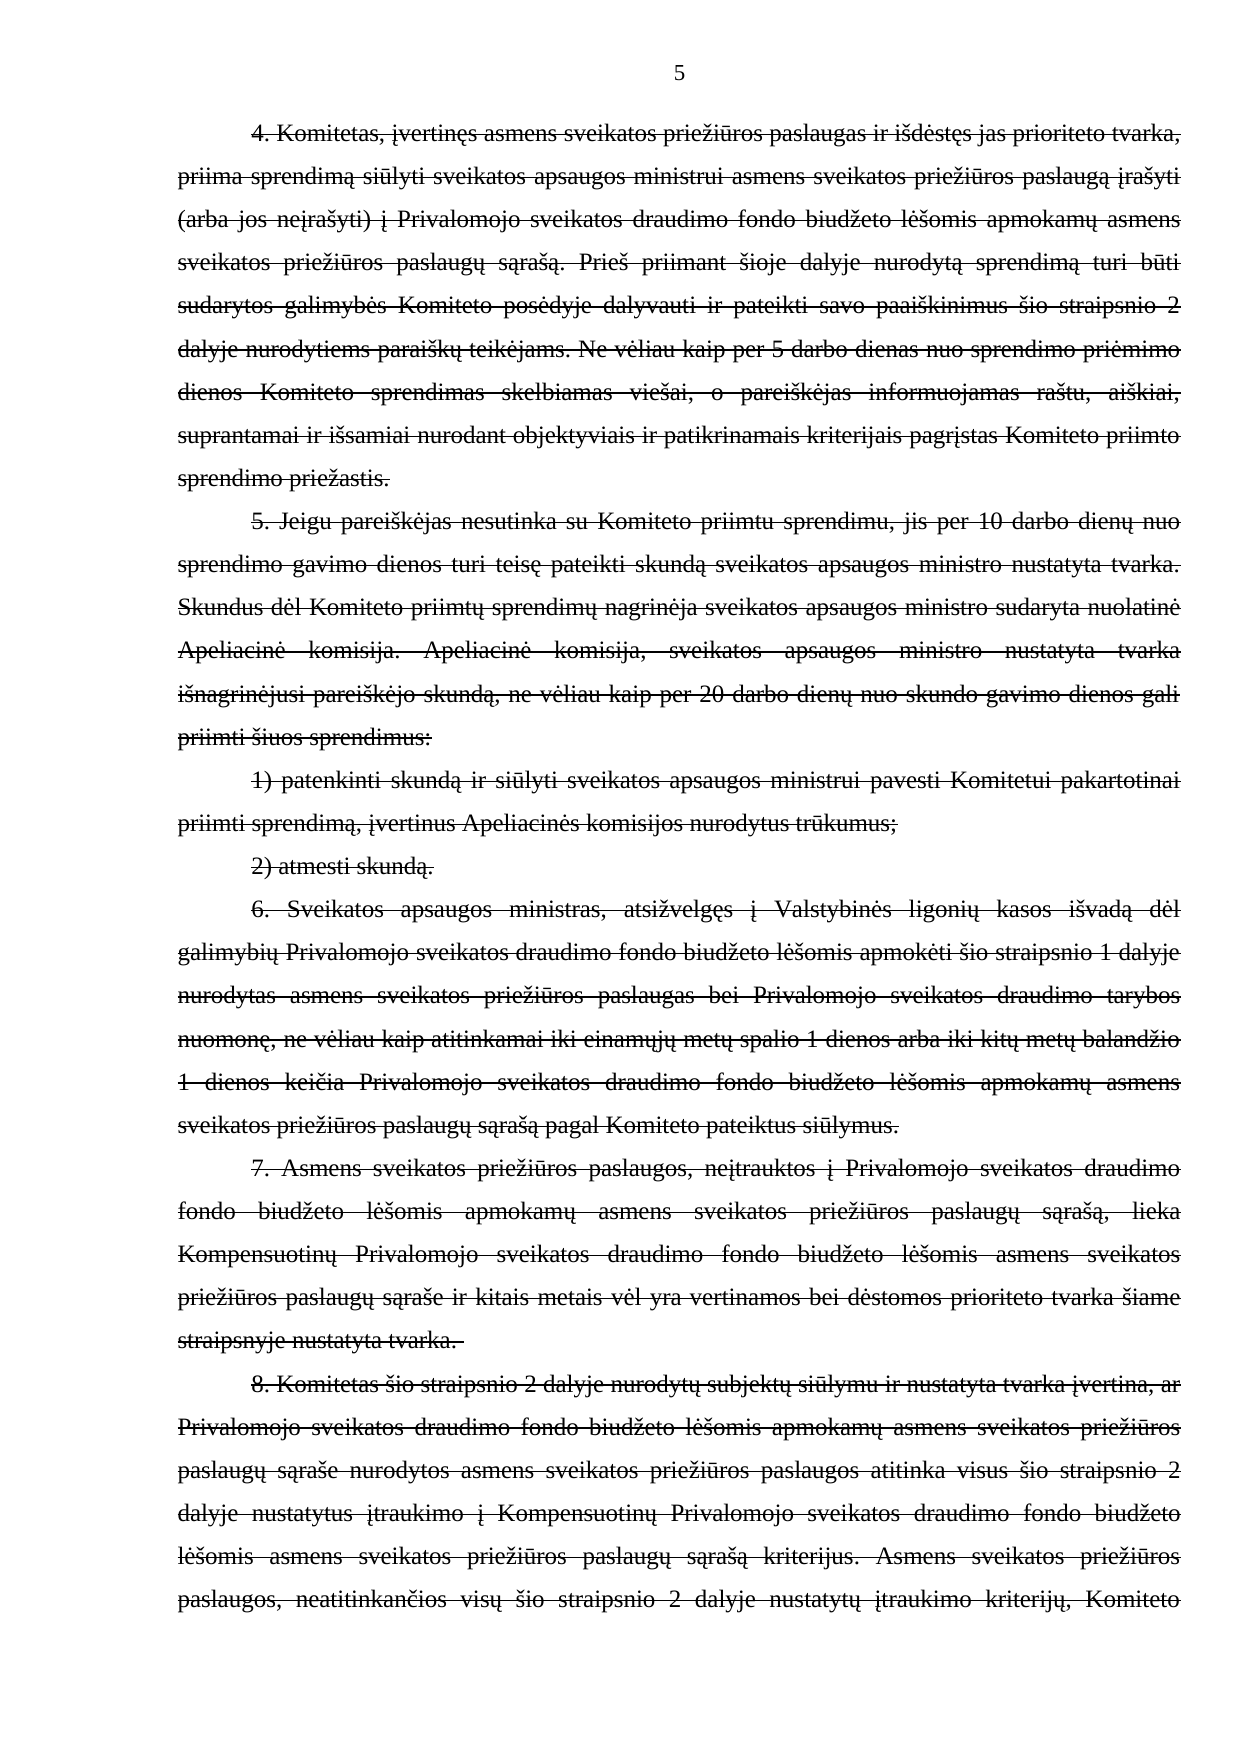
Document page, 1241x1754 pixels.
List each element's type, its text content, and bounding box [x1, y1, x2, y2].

text 8. Komitetas šio straipsnio 2 dalyje nurodytų subjektų siūlymu ir nustatyta tvarka įvertina, ar Privalomojo sveikatos draudimo fondo biudžeto lėšomis apmokamų asmens sveikatos priežiūros paslaugų sąraše nurodytos asmens sveikatos priežiūros paslaugos atitinka visus šio straipsnio 2 dalyje nustatytus įtraukimo į Kompensuotinų Privalomojo sveikatos draudimo fondo biudžeto lėšomis asmens sveikatos priežiūros paslaugų sąrašą kriterijus. Asmens sveikatos priežiūros paslaugos, neatitinkančios visų šio straipsnio 2 dalyje nustatytų įtraukimo kriterijų, Komiteto siūlymu išbraukiamos iš Privalomojo sveikatos draudimo fondo biudžeto lėšomis apmokamų asmens sveikatos priežiūros paslaugų sąrašo šio straipsnio 6 dalyje nustatyta tvarka. [177, 1369, 1181, 1427]
text 1) patenkinti skundą ir siūlyti sveikatos apsaugos ministrui pavesti Komitetui pakartotinai priimti sprendimą, įvertinus Apeliacinės komisijos nurodytus trūkumus; [177, 765, 1181, 837]
text 5. Jeigu pareiškėjas nesutinka su Komiteto priimtu sprendimu, jis per 10 darbo dienų nuo sprendimo gavimo dienos turi teisę pateikti skundą sveikatos apsaugos ministro nustatyta tvarka. Skundus dėl Komiteto priimtų sprendimų nagrinėja sveikatos apsaugos ministro sudaryta nuolatinė Apeliacinė komisija. Apeliacinė komisija, sveikatos apsaugos ministro nustatyta tvarka išnagrinėjusi pareiškėjo skundą, ne vėliau kaip per 20 darbo dienų nuo skundo gavimo dienos gali priimti šiuos sprendimus: [177, 653, 1181, 751]
text 4. Komitetas, įvertinęs asmens sveikatos priežiūros paslaugas ir išdėstęs jas prioriteto tvarka, priima sprendimą siūlyti sveikatos apsaugos ministrui asmens sveikatos priežiūros paslaugą įrašyti (arba jos neįrašyti) į Privalomojo sveikatos draudimo fondo biudžeto lėšomis apmokamų asmens sveikatos priežiūros paslaugų sąrašą. Prieš priimant šioje dalyje nurodytą sprendimą turi būti sudarytos galimybės Komiteto posėdyje dalyvauti ir pateikti savo paaiškinimus šio straipsnio 2 dalyje nurodytiems paraiškų teikėjams. Ne vėliau kaip per 5 darbo dienas nuo sprendimo priėmimo dienos Komiteto sprendimas skelbiamas viešai, o pareiškėjas informuojamas raštu, aiškiai, suprantamai ir išsamiai nurodant objektyviais ir patikrinamais kriterijais pagrįstas Komiteto priimto sprendimo priežastis. [177, 393, 1181, 436]
text 4. Komitetas, įvertinęs asmens sveikatos priežiūros paslaugas ir išdėstęs jas prioriteto tvarka, priima sprendimą siūlyti sveikatos apsaugos ministrui asmens sveikatos priežiūros paslaugą įrašyti (arba jos neįrašyti) į Privalomojo sveikatos draudimo fondo biudžeto lėšomis apmokamų asmens sveikatos priežiūros paslaugų sąrašą. Prieš priimant šioje dalyje nurodytą sprendimą turi būti sudarytos galimybės Komiteto posėdyje dalyvauti ir pateikti savo paaiškinimus šio straipsnio 2 dalyje nurodytiems paraiškų teikėjams. Ne vėliau kaip per 5 darbo dienas nuo sprendimo priėmimo dienos Komiteto sprendimas skelbiamas viešai, o pareiškėjas informuojamas raštu, aiškiai, suprantamai ir išsamiai nurodant objektyviais ir patikrinamais kriterijais pagrįstas Komiteto priimto sprendimo priežastis. [177, 178, 1181, 220]
text 7. Asmens sveikatos priežiūros paslaugos, neįtrauktos į Privalomojo sveikatos draudimo fondo biudžeto lėšomis apmokamų asmens sveikatos priežiūros paslaugų sąrašą, lieka Kompensuotinų Privalomojo sveikatos draudimo fondo biudžeto lėšomis asmens sveikatos priežiūros paslaugų sąraše ir kitais metais vėl yra vertinamos bei dėstomos prioriteto tvarka šiame straipsnyje nustatyta tvarka. [177, 1153, 1181, 1212]
text 7. Asmens sveikatos priežiūros paslaugos, neįtrauktos į Privalomojo sveikatos draudimo fondo biudžeto lėšomis apmokamų asmens sveikatos priežiūros paslaugų sąrašą, lieka Kompensuotinų Privalomojo sveikatos draudimo fondo biudžeto lėšomis asmens sveikatos priežiūros paslaugų sąraše ir kitais metais vėl yra vertinamos bei dėstomos prioriteto tvarka šiame straipsnyje nustatyta tvarka. [177, 1213, 1181, 1255]
text 2) atmesti skundą. [177, 851, 1181, 880]
text 4. Komitetas, įvertinęs asmens sveikatos priežiūros paslaugas ir išdėstęs jas prioriteto tvarka, priima sprendimą siūlyti sveikatos apsaugos ministrui asmens sveikatos priežiūros paslaugą įrašyti (arba jos neįrašyti) į Privalomojo sveikatos draudimo fondo biudžeto lėšomis apmokamų asmens sveikatos priežiūros paslaugų sąrašą. Prieš priimant šioje dalyje nurodytą sprendimą turi būti sudarytos galimybės Komiteto posėdyje dalyvauti ir pateikti savo paaiškinimus šio straipsnio 2 dalyje nurodytiems paraiškų teikėjams. Ne vėliau kaip per 5 darbo dienas nuo sprendimo priėmimo dienos Komiteto sprendimas skelbiamas viešai, o pareiškėjas informuojamas raštu, aiškiai, suprantamai ir išsamiai nurodant objektyviais ir patikrinamais kriterijais pagrįstas Komiteto priimto sprendimo priežastis. [177, 307, 1181, 349]
text 6. Sveikatos apsaugos ministras, atsižvelgęs į Valstybinės ligonių kasos išvadą dėl galimybių Privalomojo sveikatos draudimo fondo biudžeto lėšomis apmokėti šio straipsnio 1 dalyje nurodytas asmens sveikatos priežiūros paslaugas bei Privalomojo sveikatos draudimo tarybos nuomonę, ne vėliau kaip atitinkamai iki einamųjų metų spalio 1 dienos arba iki kitų metų balandžio 1 dienos keičia Privalomojo sveikatos draudimo fondo biudžeto lėšomis apmokamų asmens sveikatos priežiūros paslaugų sąrašą pagal Komiteto pateiktus siūlymus. [177, 954, 1181, 996]
text 5. Jeigu pareiškėjas nesutinka su Komiteto priimtu sprendimu, jis per 10 darbo dienų nuo sprendimo gavimo dienos turi teisę pateikti skundą sveikatos apsaugos ministro nustatyta tvarka. Skundus dėl Komiteto priimtų sprendimų nagrinėja sveikatos apsaugos ministro sudaryta nuolatinė Apeliacinė komisija. Apeliacinė komisija, sveikatos apsaugos ministro nustatyta tvarka išnagrinėjusi pareiškėjo skundą, ne vėliau kaip per 20 darbo dienų nuo skundo gavimo dienos gali priimti šiuos sprendimus: [177, 566, 1181, 608]
text 8. Komitetas šio straipsnio 2 dalyje nurodytų subjektų siūlymu ir nustatyta tvarka įvertina, ar Privalomojo sveikatos draudimo fondo biudžeto lėšomis apmokamų asmens sveikatos priežiūros paslaugų sąraše nurodytos asmens sveikatos priežiūros paslaugos atitinka visus šio straipsnio 2 dalyje nustatytus įtraukimo į Kompensuotinų Privalomojo sveikatos draudimo fondo biudžeto lėšomis asmens sveikatos priežiūros paslaugų sąrašą kriterijus. Asmens sveikatos priežiūros paslaugos, neatitinkančios visų šio straipsnio 2 dalyje nustatytų įtraukimo kriterijų, Komiteto siūlymu išbraukiamos iš Privalomojo sveikatos draudimo fondo biudžeto lėšomis apmokamų asmens sveikatos priežiūros paslaugų sąrašo šio straipsnio 6 dalyje nustatyta tvarka. [177, 1515, 1181, 1557]
text 8. Komitetas šio straipsnio 2 dalyje nurodytų subjektų siūlymu ir nustatyta tvarka įvertina, ar Privalomojo sveikatos draudimo fondo biudžeto lėšomis apmokamų asmens sveikatos priežiūros paslaugų sąraše nurodytos asmens sveikatos priežiūros paslaugos atitinka visus šio straipsnio 2 dalyje nustatytus įtraukimo į Kompensuotinų Privalomojo sveikatos draudimo fondo biudžeto lėšomis asmens sveikatos priežiūros paslaugų sąrašą kriterijus. Asmens sveikatos priežiūros paslaugos, neatitinkančios visų šio straipsnio 2 dalyje nustatytų įtraukimo kriterijų, Komiteto siūlymu išbraukiamos iš Privalomojo sveikatos draudimo fondo biudžeto lėšomis apmokamų asmens sveikatos priežiūros paslaugų sąrašo šio straipsnio 6 dalyje nustatyta tvarka. [177, 1472, 1181, 1514]
text 5. Jeigu pareiškėjas nesutinka su Komiteto priimtu sprendimu, jis per 10 darbo dienų nuo sprendimo gavimo dienos turi teisę pateikti skundą sveikatos apsaugos ministro nustatyta tvarka. Skundus dėl Komiteto priimtų sprendimų nagrinėja sveikatos apsaugos ministro sudaryta nuolatinė Apeliacinė komisija. Apeliacinė komisija, sveikatos apsaugos ministro nustatyta tvarka išnagrinėjusi pareiškėjo skundą, ne vėliau kaip per 20 darbo dienų nuo skundo gavimo dienos gali priimti šiuos sprendimus: [177, 506, 1181, 565]
text 6. Sveikatos apsaugos ministras, atsižvelgęs į Valstybinės ligonių kasos išvadą dėl galimybių Privalomojo sveikatos draudimo fondo biudžeto lėšomis apmokėti šio straipsnio 1 dalyje nurodytas asmens sveikatos priežiūros paslaugas bei Privalomojo sveikatos draudimo tarybos nuomonę, ne vėliau kaip atitinkamai iki einamųjų metų spalio 1 dienos arba iki kitų metų balandžio 1 dienos keičia Privalomojo sveikatos draudimo fondo biudžeto lėšomis apmokamų asmens sveikatos priežiūros paslaugų sąrašą pagal Komiteto pateiktus siūlymus. [177, 894, 1181, 953]
text 6. Sveikatos apsaugos ministras, atsižvelgęs į Valstybinės ligonių kasos išvadą dėl galimybių Privalomojo sveikatos draudimo fondo biudžeto lėšomis apmokėti šio straipsnio 1 dalyje nurodytas asmens sveikatos priežiūros paslaugas bei Privalomojo sveikatos draudimo tarybos nuomonę, ne vėliau kaip atitinkamai iki einamųjų metų spalio 1 dienos arba iki kitų metų balandžio 1 dienos keičia Privalomojo sveikatos draudimo fondo biudžeto lėšomis apmokamų asmens sveikatos priežiūros paslaugų sąrašą pagal Komiteto pateiktus siūlymus. [177, 997, 1181, 1039]
text 4. Komitetas, įvertinęs asmens sveikatos priežiūros paslaugas ir išdėstęs jas prioriteto tvarka, priima sprendimą siūlyti sveikatos apsaugos ministrui asmens sveikatos priežiūros paslaugą įrašyti (arba jos neįrašyti) į Privalomojo sveikatos draudimo fondo biudžeto lėšomis apmokamų asmens sveikatos priežiūros paslaugų sąrašą. Prieš priimant šioje dalyje nurodytą sprendimą turi būti sudarytos galimybės Komiteto posėdyje dalyvauti ir pateikti savo paaiškinimus šio straipsnio 2 dalyje nurodytiems paraiškų teikėjams. Ne vėliau kaip per 5 darbo dienas nuo sprendimo priėmimo dienos Komiteto sprendimas skelbiamas viešai, o pareiškėjas informuojamas raštu, aiškiai, suprantamai ir išsamiai nurodant objektyviais ir patikrinamais kriterijais pagrįstas Komiteto priimto sprendimo priežastis. [177, 350, 1181, 392]
text 4. Komitetas, įvertinęs asmens sveikatos priežiūros paslaugas ir išdėstęs jas prioriteto tvarka, priima sprendimą siūlyti sveikatos apsaugos ministrui asmens sveikatos priežiūros paslaugą įrašyti (arba jos neįrašyti) į Privalomojo sveikatos draudimo fondo biudžeto lėšomis apmokamų asmens sveikatos priežiūros paslaugų sąrašą. Prieš priimant šioje dalyje nurodytą sprendimą turi būti sudarytos galimybės Komiteto posėdyje dalyvauti ir pateikti savo paaiškinimus šio straipsnio 2 dalyje nurodytiems paraiškų teikėjams. Ne vėliau kaip per 5 darbo dienas nuo sprendimo priėmimo dienos Komiteto sprendimas skelbiamas viešai, o pareiškėjas informuojamas raštu, aiškiai, suprantamai ir išsamiai nurodant objektyviais ir patikrinamais kriterijais pagrįstas Komiteto priimto sprendimo priežastis. [177, 118, 1181, 177]
text 4. Komitetas, įvertinęs asmens sveikatos priežiūros paslaugas ir išdėstęs jas prioriteto tvarka, priima sprendimą siūlyti sveikatos apsaugos ministrui asmens sveikatos priežiūros paslaugą įrašyti (arba jos neįrašyti) į Privalomojo sveikatos draudimo fondo biudžeto lėšomis apmokamų asmens sveikatos priežiūros paslaugų sąrašą. Prieš priimant šioje dalyje nurodytą sprendimą turi būti sudarytos galimybės Komiteto posėdyje dalyvauti ir pateikti savo paaiškinimus šio straipsnio 2 dalyje nurodytiems paraiškų teikėjams. Ne vėliau kaip per 5 darbo dienas nuo sprendimo priėmimo dienos Komiteto sprendimas skelbiamas viešai, o pareiškėjas informuojamas raštu, aiškiai, suprantamai ir išsamiai nurodant objektyviais ir patikrinamais kriterijais pagrįstas Komiteto priimto sprendimo priežastis. [177, 221, 1181, 263]
text 6. Sveikatos apsaugos ministras, atsižvelgęs į Valstybinės ligonių kasos išvadą dėl galimybių Privalomojo sveikatos draudimo fondo biudžeto lėšomis apmokėti šio straipsnio 1 dalyje nurodytas asmens sveikatos priežiūros paslaugas bei Privalomojo sveikatos draudimo tarybos nuomonę, ne vėliau kaip atitinkamai iki einamųjų metų spalio 1 dienos arba iki kitų metų balandžio 1 dienos keičia Privalomojo sveikatos draudimo fondo biudžeto lėšomis apmokamų asmens sveikatos priežiūros paslaugų sąrašą pagal Komiteto pateiktus siūlymus. [177, 1040, 1181, 1082]
text 6. Sveikatos apsaugos ministras, atsižvelgęs į Valstybinės ligonių kasos išvadą dėl galimybių Privalomojo sveikatos draudimo fondo biudžeto lėšomis apmokėti šio straipsnio 1 dalyje nurodytas asmens sveikatos priežiūros paslaugas bei Privalomojo sveikatos draudimo tarybos nuomonę, ne vėliau kaip atitinkamai iki einamųjų metų spalio 1 dienos arba iki kitų metų balandžio 1 dienos keičia Privalomojo sveikatos draudimo fondo biudžeto lėšomis apmokamų asmens sveikatos priežiūros paslaugų sąrašą pagal Komiteto pateiktus siūlymus. [177, 1083, 1181, 1139]
text 4. Komitetas, įvertinęs asmens sveikatos priežiūros paslaugas ir išdėstęs jas prioriteto tvarka, priima sprendimą siūlyti sveikatos apsaugos ministrui asmens sveikatos priežiūros paslaugą įrašyti (arba jos neįrašyti) į Privalomojo sveikatos draudimo fondo biudžeto lėšomis apmokamų asmens sveikatos priežiūros paslaugų sąrašą. Prieš priimant šioje dalyje nurodytą sprendimą turi būti sudarytos galimybės Komiteto posėdyje dalyvauti ir pateikti savo paaiškinimus šio straipsnio 2 dalyje nurodytiems paraiškų teikėjams. Ne vėliau kaip per 5 darbo dienas nuo sprendimo priėmimo dienos Komiteto sprendimas skelbiamas viešai, o pareiškėjas informuojamas raštu, aiškiai, suprantamai ir išsamiai nurodant objektyviais ir patikrinamais kriterijais pagrįstas Komiteto priimto sprendimo priežastis. [177, 264, 1181, 306]
text 4. Komitetas, įvertinęs asmens sveikatos priežiūros paslaugas ir išdėstęs jas prioriteto tvarka, priima sprendimą siūlyti sveikatos apsaugos ministrui asmens sveikatos priežiūros paslaugą įrašyti (arba jos neįrašyti) į Privalomojo sveikatos draudimo fondo biudžeto lėšomis apmokamų asmens sveikatos priežiūros paslaugų sąrašą. Prieš priimant šioje dalyje nurodytą sprendimą turi būti sudarytos galimybės Komiteto posėdyje dalyvauti ir pateikti savo paaiškinimus šio straipsnio 2 dalyje nurodytiems paraiškų teikėjams. Ne vėliau kaip per 5 darbo dienas nuo sprendimo priėmimo dienos Komiteto sprendimas skelbiamas viešai, o pareiškėjas informuojamas raštu, aiškiai, suprantamai ir išsamiai nurodant objektyviais ir patikrinamais kriterijais pagrįstas Komiteto priimto sprendimo priežastis. [177, 437, 1181, 492]
text 5. Jeigu pareiškėjas nesutinka su Komiteto priimtu sprendimu, jis per 10 darbo dienų nuo sprendimo gavimo dienos turi teisę pateikti skundą sveikatos apsaugos ministro nustatyta tvarka. Skundus dėl Komiteto priimtų sprendimų nagrinėja sveikatos apsaugos ministro sudaryta nuolatinė Apeliacinė komisija. Apeliacinė komisija, sveikatos apsaugos ministro nustatyta tvarka išnagrinėjusi pareiškėjo skundą, ne vėliau kaip per 20 darbo dienų nuo skundo gavimo dienos gali priimti šiuos sprendimus: [177, 609, 1181, 651]
text 8. Komitetas šio straipsnio 2 dalyje nurodytų subjektų siūlymu ir nustatyta tvarka įvertina, ar Privalomojo sveikatos draudimo fondo biudžeto lėšomis apmokamų asmens sveikatos priežiūros paslaugų sąraše nurodytos asmens sveikatos priežiūros paslaugos atitinka visus šio straipsnio 2 dalyje nustatytus įtraukimo į Kompensuotinų Privalomojo sveikatos draudimo fondo biudžeto lėšomis asmens sveikatos priežiūros paslaugų sąrašą kriterijus. Asmens sveikatos priežiūros paslaugos, neatitinkančios visų šio straipsnio 2 dalyje nustatytų įtraukimo kriterijų, Komiteto siūlymu išbraukiamos iš Privalomojo sveikatos draudimo fondo biudžeto lėšomis apmokamų asmens sveikatos priežiūros paslaugų sąrašo šio straipsnio 6 dalyje nustatyta tvarka. [177, 1558, 1181, 1600]
text 7. Asmens sveikatos priežiūros paslaugos, neįtrauktos į Privalomojo sveikatos draudimo fondo biudžeto lėšomis apmokamų asmens sveikatos priežiūros paslaugų sąrašą, lieka Kompensuotinų Privalomojo sveikatos draudimo fondo biudžeto lėšomis asmens sveikatos priežiūros paslaugų sąraše ir kitais metais vėl yra vertinamos bei dėstomos prioriteto tvarka šiame straipsnyje nustatyta tvarka. [177, 1299, 1181, 1354]
text 8. Komitetas šio straipsnio 2 dalyje nurodytų subjektų siūlymu ir nustatyta tvarka įvertina, ar Privalomojo sveikatos draudimo fondo biudžeto lėšomis apmokamų asmens sveikatos priežiūros paslaugų sąraše nurodytos asmens sveikatos priežiūros paslaugos atitinka visus šio straipsnio 2 dalyje nustatytus įtraukimo į Kompensuotinų Privalomojo sveikatos draudimo fondo biudžeto lėšomis asmens sveikatos priežiūros paslaugų sąrašą kriterijus. Asmens sveikatos priežiūros paslaugos, neatitinkančios visų šio straipsnio 2 dalyje nustatytų įtraukimo kriterijų, Komiteto siūlymu išbraukiamos iš Privalomojo sveikatos draudimo fondo biudžeto lėšomis apmokamų asmens sveikatos priežiūros paslaugų sąrašo šio straipsnio 6 dalyje nustatyta tvarka. [177, 1428, 1181, 1471]
text 7. Asmens sveikatos priežiūros paslaugos, neįtrauktos į Privalomojo sveikatos draudimo fondo biudžeto lėšomis apmokamų asmens sveikatos priežiūros paslaugų sąrašą, lieka Kompensuotinų Privalomojo sveikatos draudimo fondo biudžeto lėšomis asmens sveikatos priežiūros paslaugų sąraše ir kitais metais vėl yra vertinamos bei dėstomos prioriteto tvarka šiame straipsnyje nustatyta tvarka. [177, 1256, 1181, 1298]
